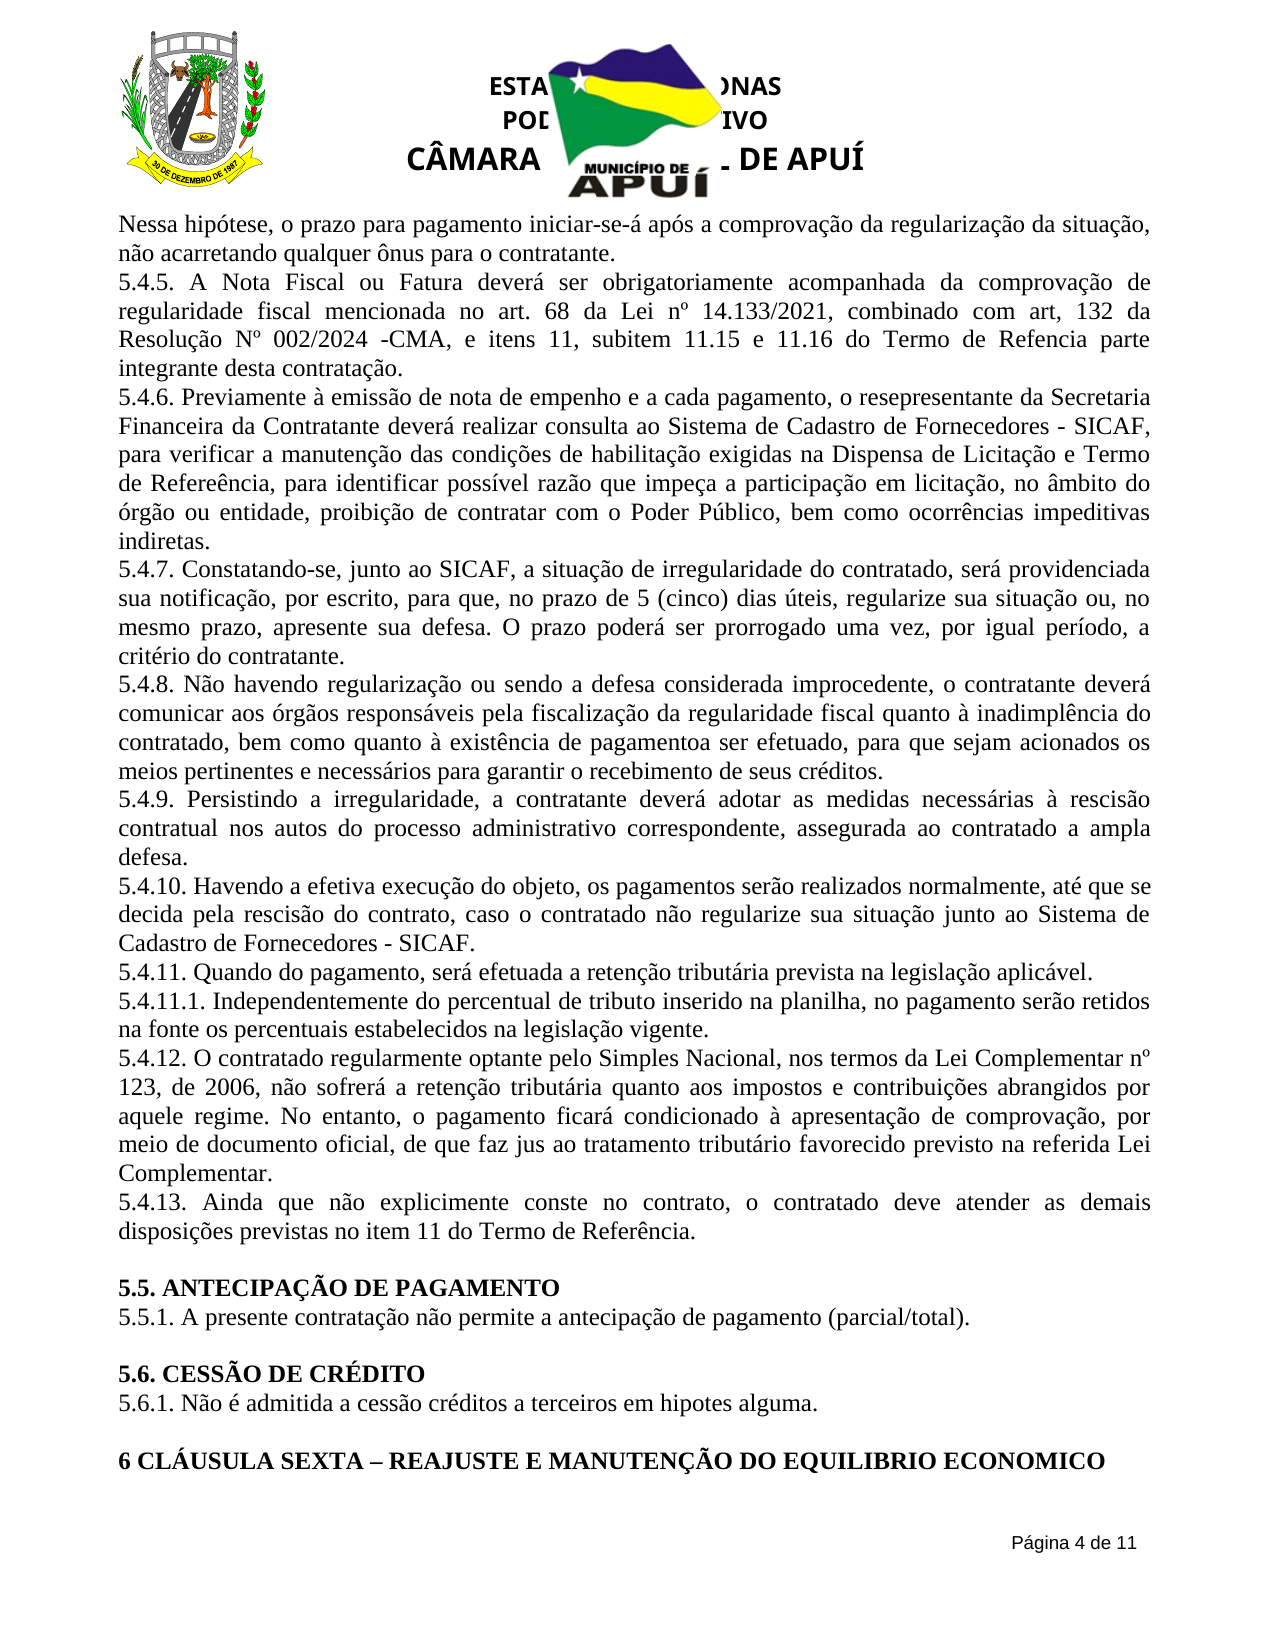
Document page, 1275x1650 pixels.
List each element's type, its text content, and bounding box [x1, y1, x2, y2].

text 5.4.11. Quando do pagamento, será efetuada a retenção tributária prevista na legislação aplicável. [118, 957, 1152, 986]
text 6 CLÁUSULA SEXTA – REAJUSTE E MANUTENÇÃO DO EQUILIBRIO ECONOMICO [118, 1446, 1152, 1474]
text 5.4.5. A Nota Fiscal ou Fatura deverá ser obrigatoriamente acompanhada da comprovação de regularidade fiscal mencionada no art. 68 da Lei nº 14.133/2021, combinado com art, 132 da Resolução Nº 002/2024 -CMA, e itens 11, subitem 11.15 e 11.16 do Termo de Refencia parte integrante desta contratação. [118, 267, 1152, 382]
text 5.4.8. Não havendo regularização ou sendo a defesa considerada improcedente, o contratante deverá comunicar aos órgãos responsáveis pela fiscalização da regularidade fiscal quanto à inadimplência do contratado, bem como quanto à existência de pagamentoa ser efetuado, para que sejam acionados os meios pertinentes e necessários para garantir o recebimento de seus créditos. [118, 669, 1152, 784]
text 5.4.7. Constatando-se, junto ao SICAF, a situação de irregularidade do contratado, será providenciada sua notificação, por escrito, para que, no prazo de 5 (cinco) dias úteis, regularize sua situação ou, no mesmo prazo, apresente sua defesa. O prazo poderá ser prorrogado uma vez, por igual período, a critério do contratante. [118, 554, 1152, 669]
text 5.6.1. Não é admitida a cessão créditos a terceiros em hipotes alguma. [118, 1388, 1152, 1417]
text 5.4.11.1. Independentemente do percentual de tributo inserido na planilha, no pagamento serão retidos na fonte os percentuais estabelecidos na legislação vigente. [118, 986, 1152, 1043]
text 5.4.13. Ainda que não explicimente conste no contrato, o contratado deve atender as demais disposições previstas no item 11 do Termo de Referência. [118, 1187, 1152, 1244]
text 5.4.12. O contratado regularmente optante pelo Simples Nacional, nos termos da Lei Complementar nº 123, de 2006, não sofrerá a retenção tributária quanto aos impostos e contribuições abrangidos por aquele regime. No entanto, o pagamento ficará condicionado à apresentação de comprovação, por meio de documento oficial, de que faz jus ao tratamento tributário favorecido previsto na referida Lei Complementar. [118, 1043, 1152, 1187]
text 5.4.9. Persistindo a irregularidade, a contratante deverá adotar as medidas necessárias à rescisão contratual nos autos do processo administrativo correspondente, assegurada ao contratado a ampla defesa. [118, 784, 1152, 871]
text Nessa hipótese, o prazo para pagamento iniciar-se-á após a comprovação da regularização da situação, não acarretando qualquer ônus para o contratante. [118, 209, 1152, 267]
text 5.6. CESSÃO DE CRÉDITO [118, 1359, 1152, 1388]
text 5.4.6. Previamente à emissão de nota de empenho e a cada pagamento, o resepresentante da Secretaria Financeira da Contratante deverá realizar consulta ao Sistema de Cadastro de Fornecedores - SICAF, para verificar a manutenção das condições de habilitação exigidas na Dispensa de Licitação e Termo de Refereência, para identificar possível razão que impeça a participação em licitação, no âmbito do órgão ou entidade, proibição de contratar com o Poder Público, bem como ocorrências impeditivas indiretas. [118, 382, 1152, 554]
text 5.4.10. Havendo a efetiva execução do objeto, os pagamentos serão realizados normalmente, até que se decida pela rescisão do contrato, caso o contratado não regularize sua situação junto ao Sistema de Cadastro de Fornecedores - SICAF. [118, 871, 1152, 957]
text 5.5. ANTECIPAÇÃO DE PAGAMENTO [118, 1273, 1152, 1302]
text 5.5.1. A presente contratação não permite a antecipação de pagamento (parcial/total). [118, 1302, 1152, 1331]
